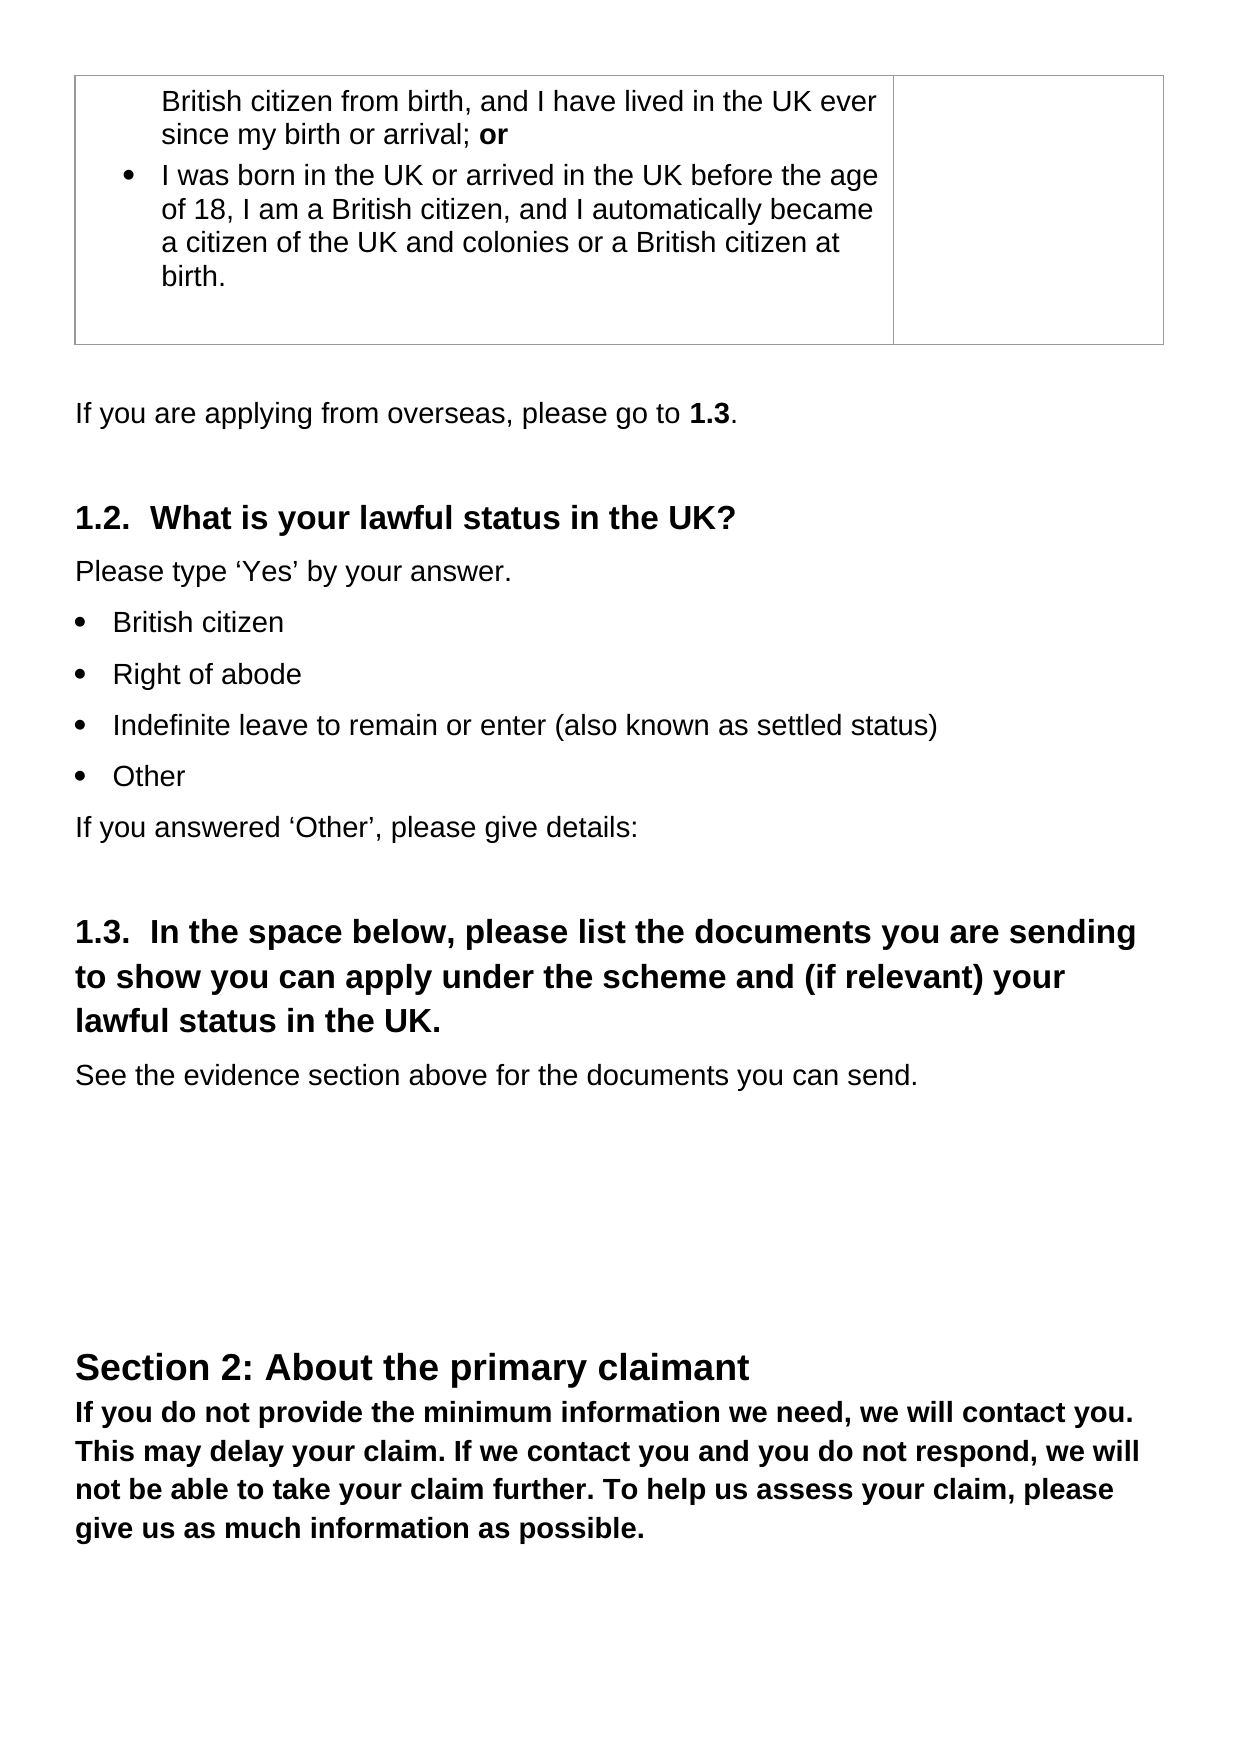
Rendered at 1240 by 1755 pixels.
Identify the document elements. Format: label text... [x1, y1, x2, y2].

subtitle 1.3. In the space below, please list the documents you are sending to show you can apply under the scheme and (if relevant) your lawful status in the UK. [75, 912, 1164, 1039]
list Indefinite leave to remain or enter (also known as settled status) [75, 708, 1164, 742]
table_cell British citizen from birth, and I have lived in the UK ever since my birth or arrival; or I was born in the UK or arrived in the UK before the age of 18, I am a British citizen, and I automatically became a citizen of the UK and colonies or a British citizen at birth. [76, 76, 893, 343]
subtitle Section 2: About the primary claimant [75, 1346, 1164, 1389]
subtitle 1.2. What is your lawful status in the UK? [75, 498, 1164, 536]
table_cell [894, 76, 1163, 343]
text If you answered ‘Other’, please give details: [75, 810, 1164, 844]
text Please type ‘Yes’ by your answer. [75, 554, 1164, 588]
text If you do not provide the minimum information we need, we will contact you. This may delay your claim. If we contact you and you do not respond, we will not be able to take your claim further. To help us assess your claim, please give us as much information as possible. [75, 1395, 1164, 1544]
list British citizen [75, 605, 1164, 639]
list Other [75, 759, 1164, 793]
list Right of abode [75, 657, 1164, 690]
text If you are applying from overseas, please go to 1.3. [75, 396, 1164, 429]
text See the evidence section above for the documents you can send. [75, 1057, 1164, 1091]
